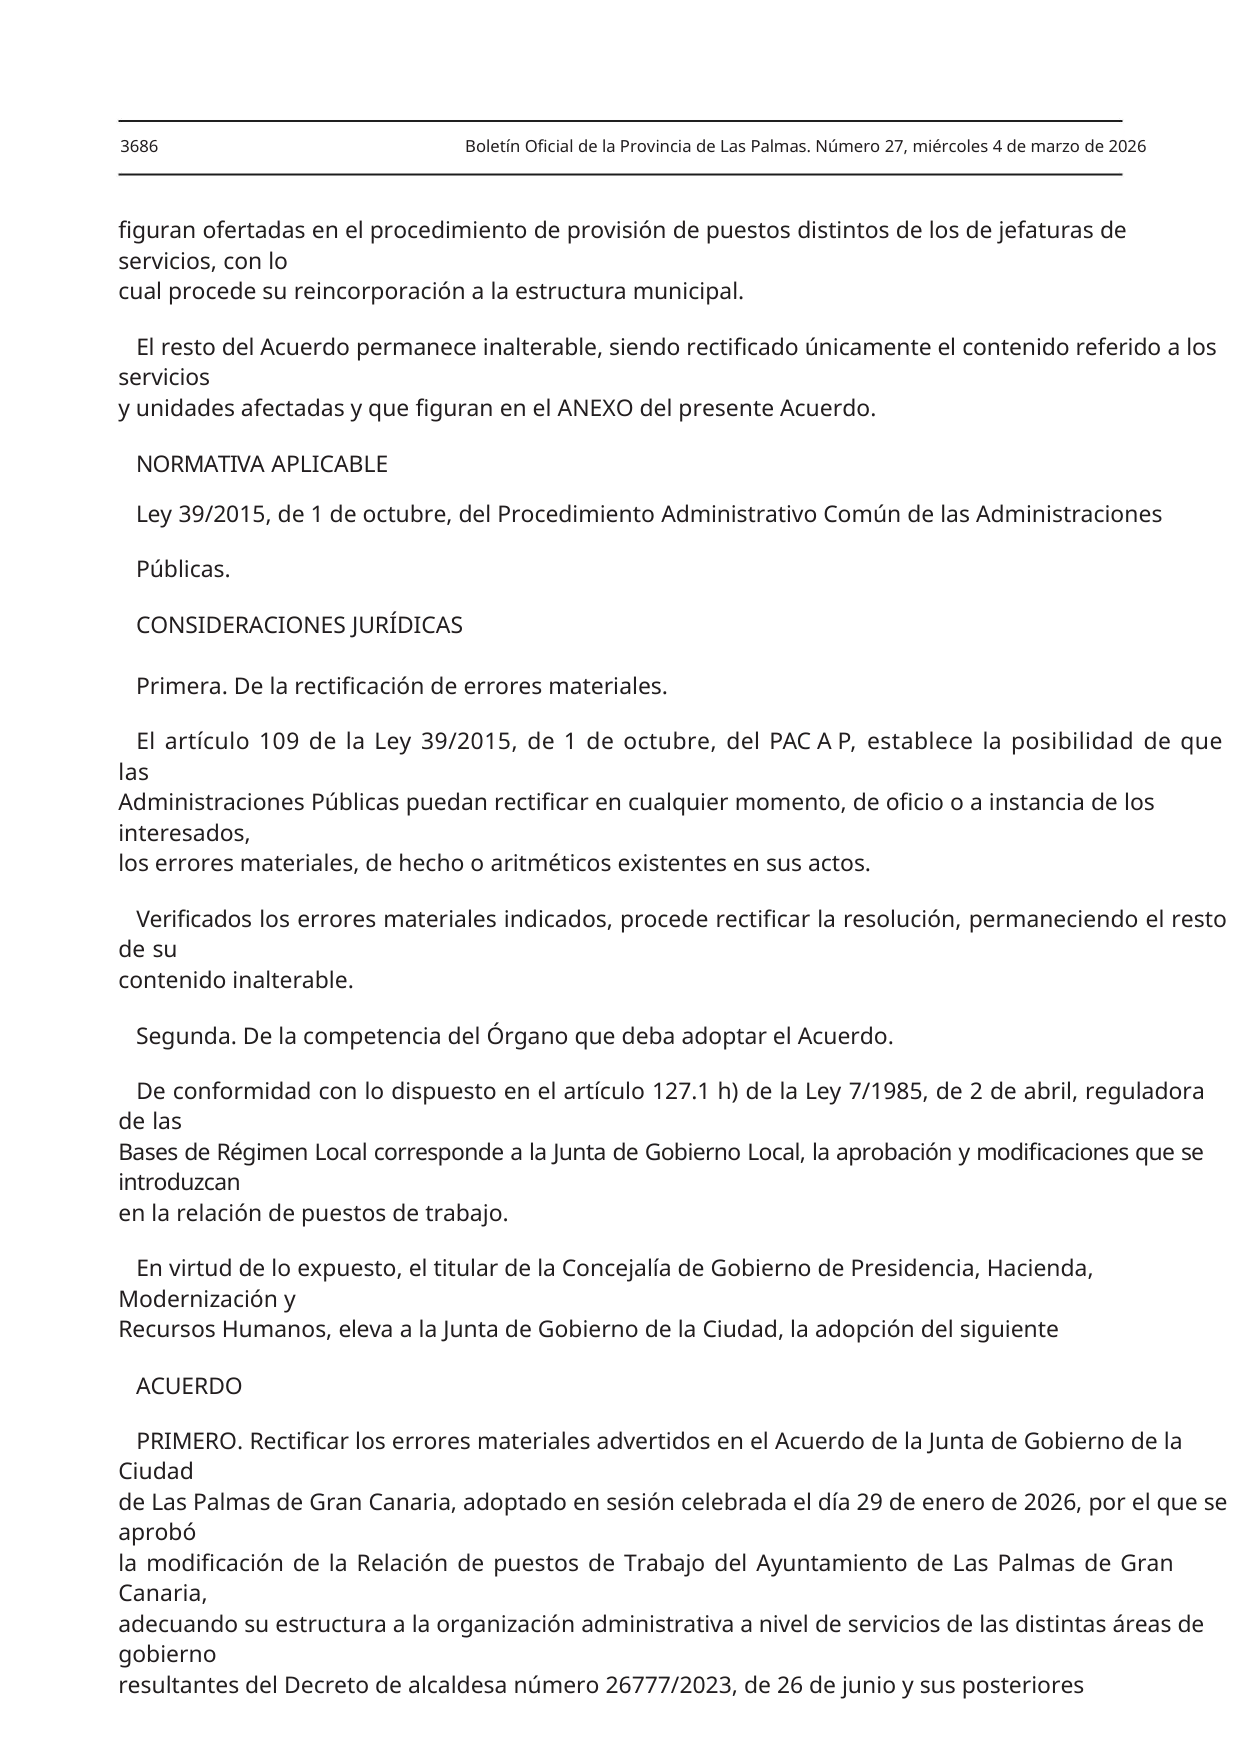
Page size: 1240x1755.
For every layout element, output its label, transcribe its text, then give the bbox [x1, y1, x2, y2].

text figuran ofertadas en el procedimiento de provisión de puestos distintos de los de jefaturas de servicios, con lo cual procede su reincorporación a la estructura municipal. [118, 214, 1229, 306]
text El artículo 109 de la Ley 39/2015, de 1 de octubre, del PAC A P, establece la posibilidad de que las Administraciones Públicas puedan rectificar en cualquier momento, de oficio o a instancia de los interesados, los errores materiales, de hecho o aritméticos existentes en sus actos. [1125, 725, 1229, 878]
text Primera. De la rectificación de errores materiales. [1125, 673, 1229, 700]
text PRIMERO. Rectificar los errores materiales advertidos en el Acuerdo de la Junta de Gobierno de la Ciudad de Las Palmas de Gran Canaria, adoptado en sesión celebrada el día 29 de enero de 2026, por el que se aprobó la modificación de la Relación de puestos de Trabajo del Ayuntamiento de Las Palmas de Gran Canaria, adecuando su estructura a la organización administrativa a nivel de servicios de las distintas áreas de gobierno resultantes del Decreto de alcaldesa número 26777/2023, de 26 de junio y sus posteriores [118, 1425, 1229, 1699]
text De conformidad con lo dispuesto en el artículo 127.1 h) de la Ley 7/1985, de 2 de abril, reguladora de las Bases de Régimen Local corresponde a la Junta de Gobierno Local, la aprobación y modificaciones que se introduzcan en la relación de puestos de trabajo. [1125, 1075, 1229, 1227]
text NORMATIVA APLICABLE [1125, 451, 1229, 478]
text Verificados los errores materiales indicados, procede rectificar la resolución, permaneciendo el resto de su contenido inalterable. [1125, 903, 1229, 994]
text ACUERDO [1125, 1373, 1229, 1400]
text Segunda. De la competencia del Órgano que deba adoptar el Acuerdo. [1125, 1023, 1229, 1050]
text El resto del Acuerdo permanece inalterable, siendo rectificado únicamente el contenido referido a los servicios y unidades afectadas y que figuran en el ANEXO del presente Acuerdo. [1125, 331, 1229, 422]
text En virtud de lo expuesto, el titular de la Concejalía de Gobierno de Presidencia, Hacienda, Modernización y Recursos Humanos, eleva a la Junta de Gobierno de la Ciudad, la adopción del siguiente [1125, 1252, 1229, 1344]
text 3686 Boletín Oficial de la Provincia de Las Palmas. Número 27, miércoles 4 de marzo de 2026 [1125, 136, 1229, 156]
text Ley 39/2015, de 1 de octubre, del Procedimiento Administrativo Común de las Administraciones Públicas. CONSIDERACIONES JURÍDICAS [1125, 478, 1229, 644]
